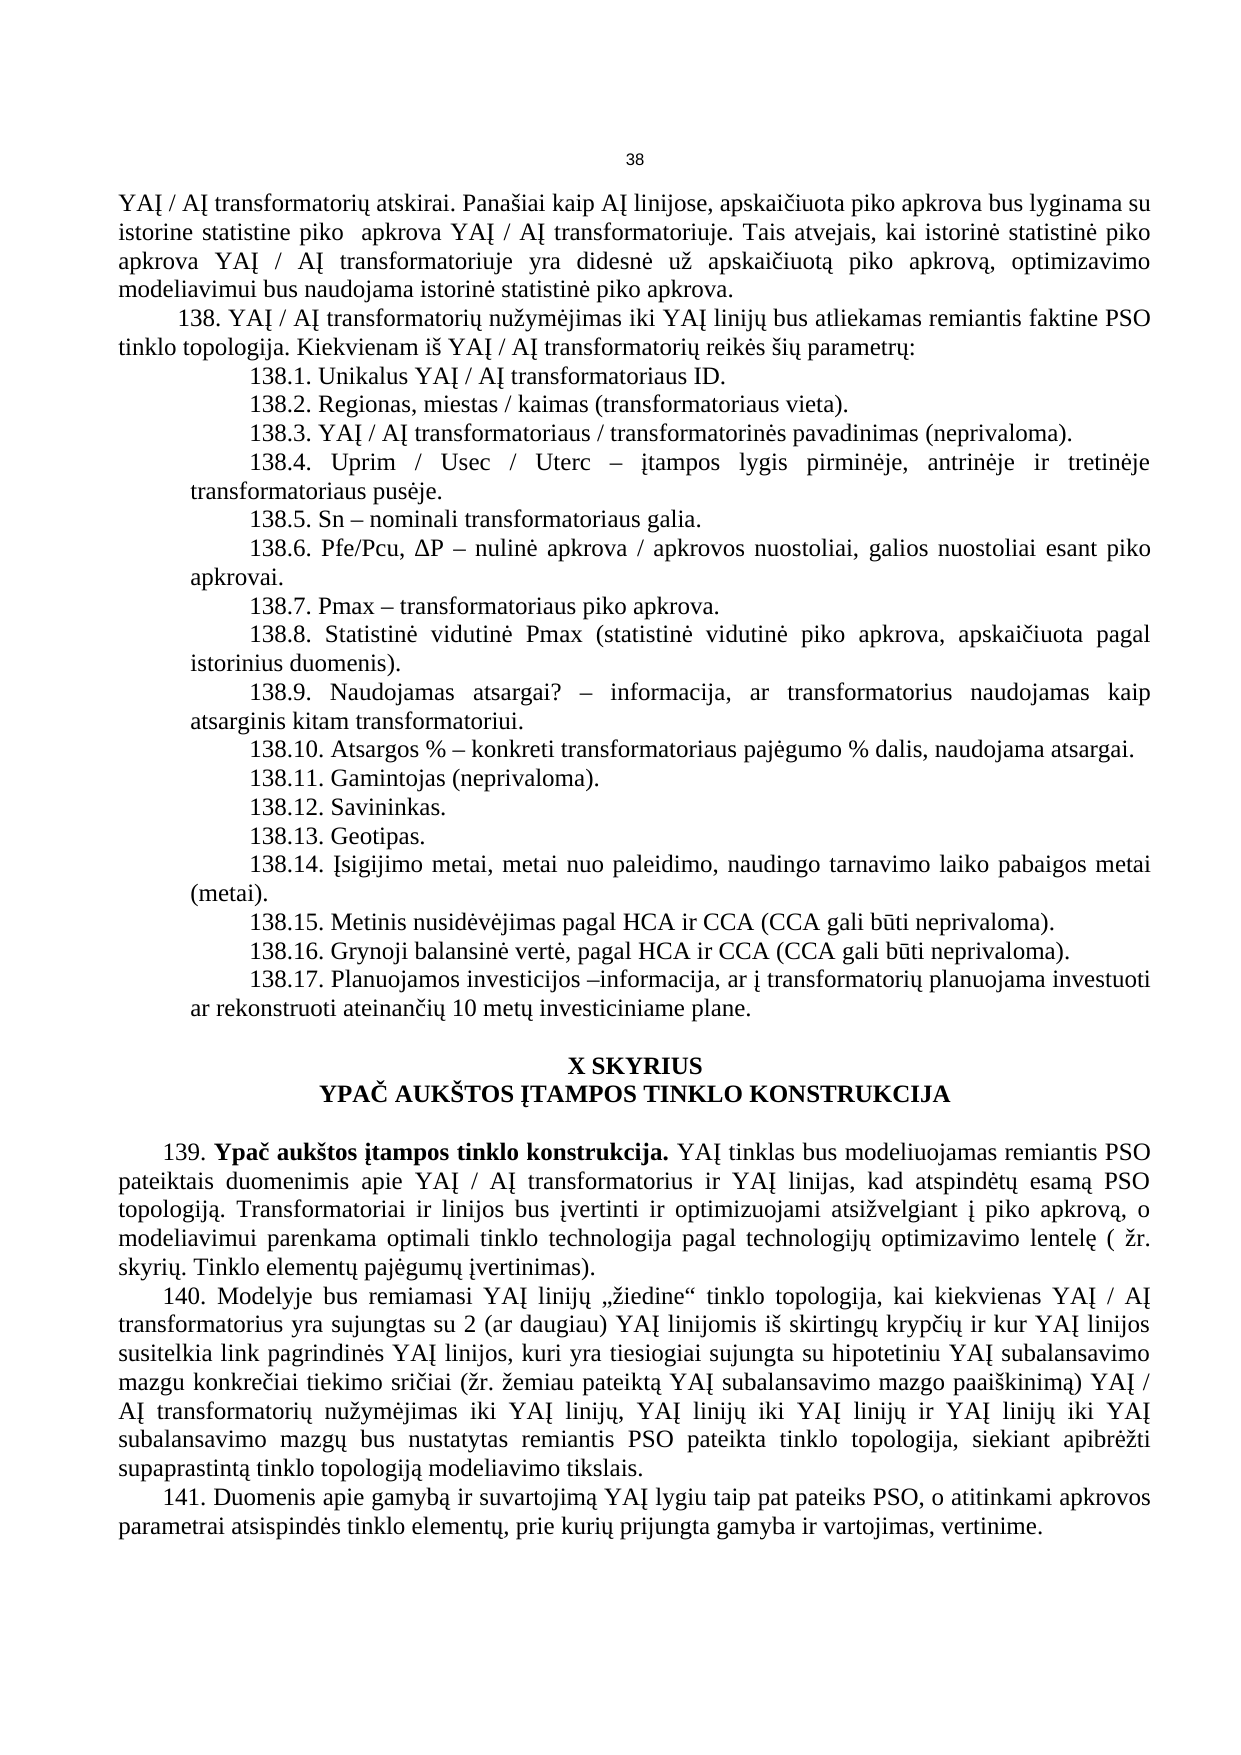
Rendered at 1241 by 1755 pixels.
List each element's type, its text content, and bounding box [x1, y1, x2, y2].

text 138.10. Atsargos % ‒ konkreti transformatoriaus pajėgumo % dalis, naudojama atsargai. [190, 734, 1152, 763]
text 138. YAĮ / AĮ transformatorių nužymėjimas iki YAĮ linijų bus atliekamas remiantis faktine PSO tinklo topologija. Kiekvienam iš YAĮ / AĮ transformatorių reikės šių parametrų: [118, 303, 1152, 361]
text YAĮ / AĮ transformatorių atskirai. Panašiai kaip AĮ linijose, apskaičiuota piko apkrova bus lyginama su istorine statistine piko apkrova YAĮ / AĮ transformatoriuje. Tais atvejais, kai istorinė statistinė piko apkrova YAĮ / AĮ transformatoriuje yra didesnė už apskaičiuotą piko apkrovą, optimizavimo modeliavimui bus naudojama istorinė statistinė piko apkrova. [118, 188, 1152, 303]
text 139. Ypač aukštos įtampos tinklo konstrukcija. YAĮ tinklas bus modeliuojamas remiantis PSO pateiktais duomenimis apie YAĮ / AĮ transformatorius ir YAĮ linijas, kad atspindėtų esamą PSO topologiją. Transformatoriai ir linijos bus įvertinti ir optimizuojami atsižvelgiant į piko apkrovą, o modeliavimui parenkama optimali tinklo technologija pagal technologijų optimizavimo lentelę ( žr. skyrių. Tinklo elementų pajėgumų įvertinimas). [118, 1137, 1152, 1281]
text 138.6. Pfe/Pcu, ∆P ‒ nulinė apkrova / apkrovos nuostoliai, galios nuostoliai esant piko apkrovai. [190, 533, 1152, 591]
text 138.12. Savininkas. [190, 792, 1152, 821]
text 138.8. Statistinė vidutinė Pmax (statistinė vidutinė piko apkrova, apskaičiuota pagal istorinius duomenis). [190, 619, 1152, 677]
text 138.11. Gamintojas (neprivaloma). [190, 763, 1152, 792]
text 138.14. Įsigijimo metai, metai nuo paleidimo, naudingo tarnavimo laiko pabaigos metai (metai). [190, 849, 1152, 907]
text 138.17. Planuojamos investicijos ‒informacija, ar į transformatorių planuojama investuoti ar rekonstruoti ateinančių 10 metų investiciniame plane. [190, 964, 1152, 1022]
text 141. Duomenis apie gamybą ir suvartojimą YAĮ lygiu taip pat pateiks PSO, o atitinkami apkrovos parametrai atsispindės tinklo elementų, prie kurių prijungta gamyba ir vartojimas, vertinime. [118, 1482, 1152, 1539]
text 138.13. Geotipas. [190, 821, 1152, 849]
text YPAČ AUKŠTOS ĮTAMPOS TINKLO KONSTRUKCIJA [118, 1079, 1152, 1108]
text 138.2. Regionas, miestas / kaimas (transformatoriaus vieta). [190, 389, 1152, 418]
text 138.16. Grynoji balansinė vertė, pagal HCA ir CCA (CCA gali būti neprivaloma). [190, 936, 1152, 964]
text 138.7. Pmax ‒ transformatoriaus piko apkrova. [190, 591, 1152, 619]
text 138.3. YAĮ / AĮ transformatoriaus / transformatorinės pavadinimas (neprivaloma). [190, 418, 1152, 447]
text 140. Modelyje bus remiamasi YAĮ linijų „žiedine“ tinklo topologija, kai kiekvienas YAĮ / AĮ transformatorius yra sujungtas su 2 (ar daugiau) YAĮ linijomis iš skirtingų krypčių ir kur YAĮ linijos susitelkia link pagrindinės YAĮ linijos, kuri yra tiesiogiai sujungta su hipotetiniu YAĮ subalansavimo mazgu konkrečiai tiekimo sričiai (žr. žemiau pateiktą YAĮ subalansavimo mazgo paaiškinimą) YAĮ / AĮ transformatorių nužymėjimas iki YAĮ linijų, YAĮ linijų iki YAĮ linijų ir YAĮ linijų iki YAĮ subalansavimo mazgų bus nustatytas remiantis PSO pateikta tinklo topologija, siekiant apibrėžti supaprastintą tinklo topologiją modeliavimo tikslais. [118, 1281, 1152, 1482]
text 138.1. Unikalus YAĮ / AĮ transformatoriaus ID. [190, 361, 1152, 389]
text 138.4. Uprim / Usec / Uterc ‒ įtampos lygis pirminėje, antrinėje ir tretinėje transformatoriaus pusėje. [190, 447, 1152, 504]
text 138.5. Sn ‒ nominali transformatoriaus galia. [190, 504, 1152, 533]
text X SKYRIUS [118, 1051, 1152, 1079]
text 138.9. Naudojamas atsargai? ‒ informacija, ar transformatorius naudojamas kaip atsarginis kitam transformatoriui. [190, 677, 1152, 734]
text 138.15. Metinis nusidėvėjimas pagal HCA ir CCA (CCA gali būti neprivaloma). [190, 907, 1152, 936]
